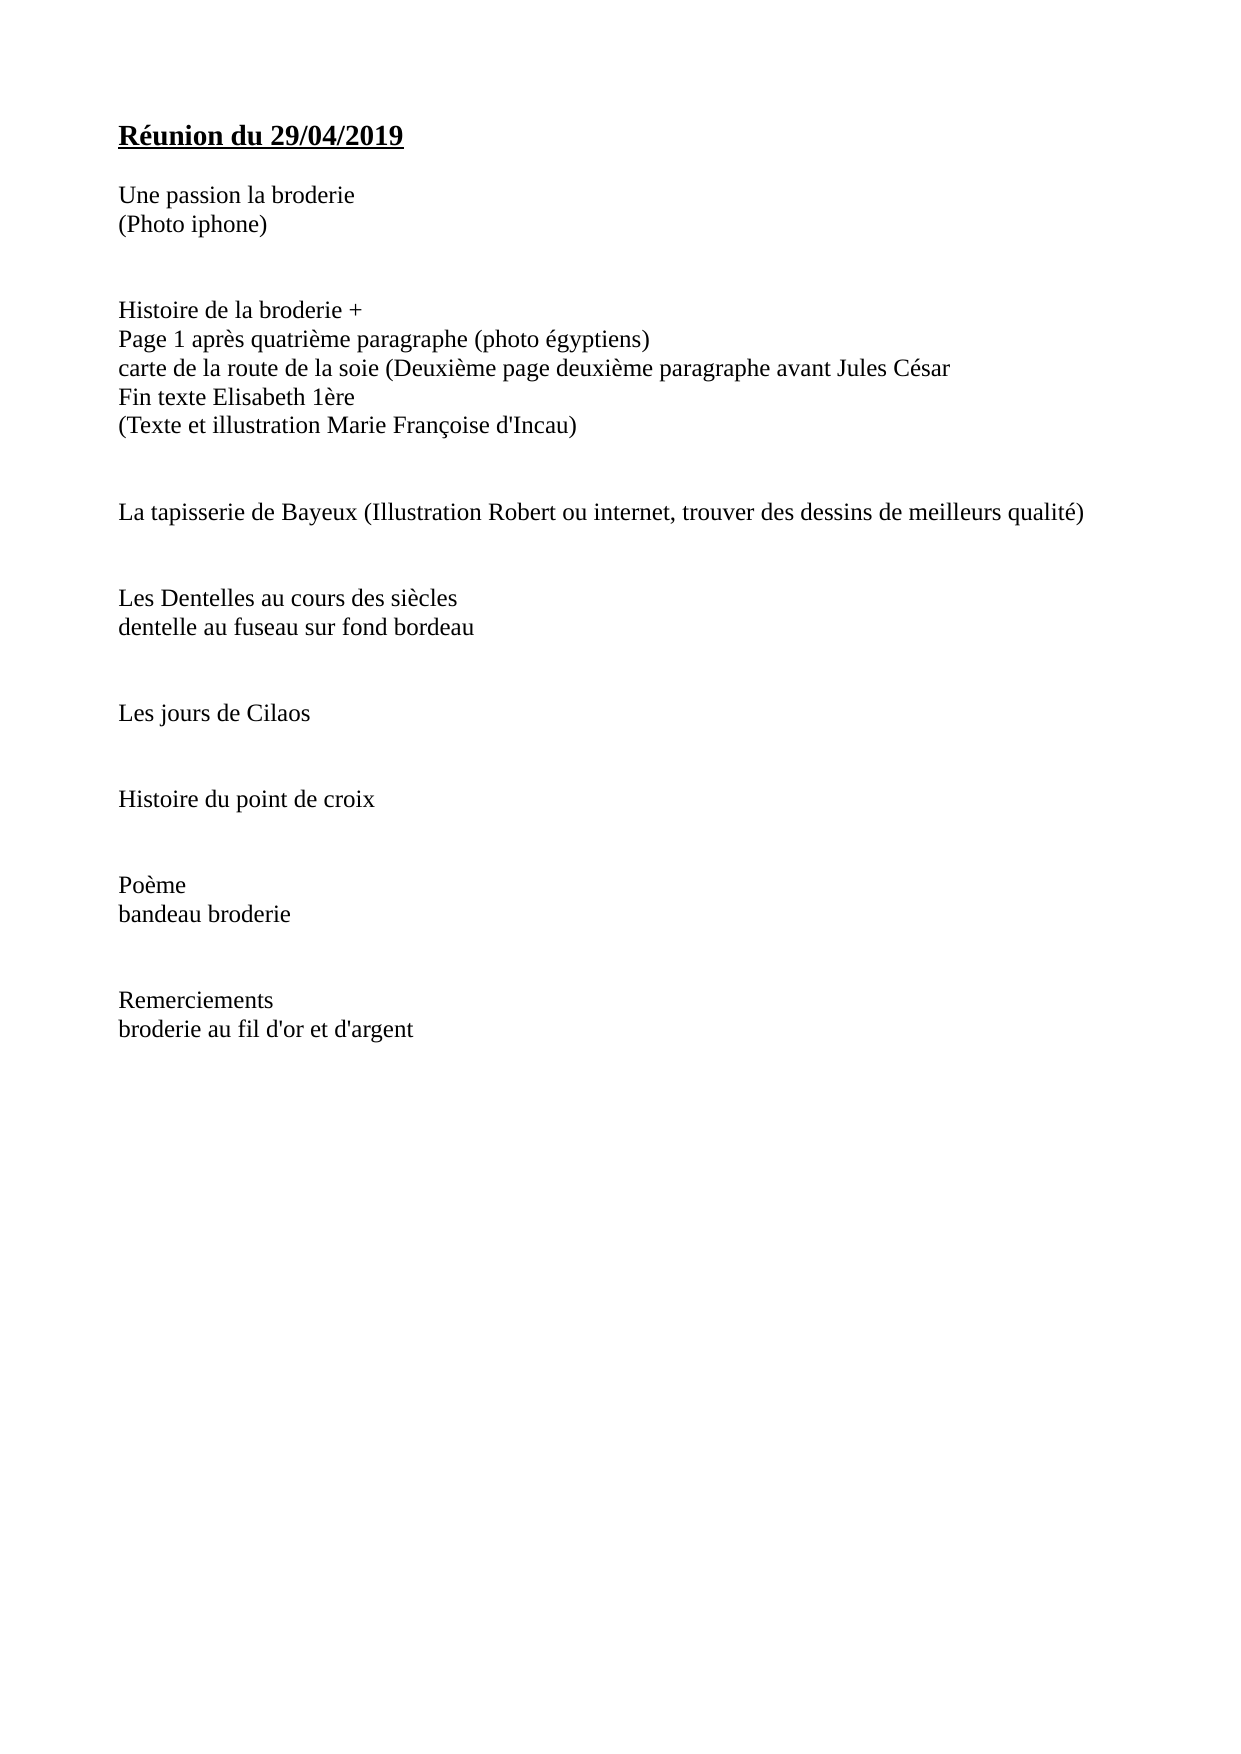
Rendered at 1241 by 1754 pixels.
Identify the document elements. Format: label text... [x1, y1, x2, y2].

text Fin texte Elisabeth 1ère [118, 382, 1122, 410]
text (Texte et illustration Marie Françoise d'Incau) [118, 410, 1122, 439]
text Réunion du 29/04/2019 [118, 118, 1122, 152]
text Page 1 après quatrième paragraphe (photo égyptiens) [118, 324, 1122, 353]
text bandeau broderie [118, 899, 1122, 928]
text broderie au fil d'or et d'argent [118, 1014, 1122, 1043]
text Une passion la broderie [118, 180, 1122, 209]
text Poème [118, 870, 1122, 899]
text dentelle au fuseau sur fond bordeau [118, 612, 1122, 640]
text Histoire de la broderie + [118, 295, 1122, 324]
text Remerciements [118, 985, 1122, 1014]
text carte de la route de la soie (Deuxième page deuxième paragraphe avant Jules César [118, 353, 1122, 382]
text Les Dentelles au cours des siècles [118, 583, 1122, 612]
text Histoire du point de croix [118, 784, 1122, 813]
text Les jours de Cilaos [118, 698, 1122, 727]
text La tapisserie de Bayeux (Illustration Robert ou internet, trouver des dessins de meilleurs qualité) [118, 497, 1122, 525]
text (Photo iphone) [118, 209, 1122, 238]
